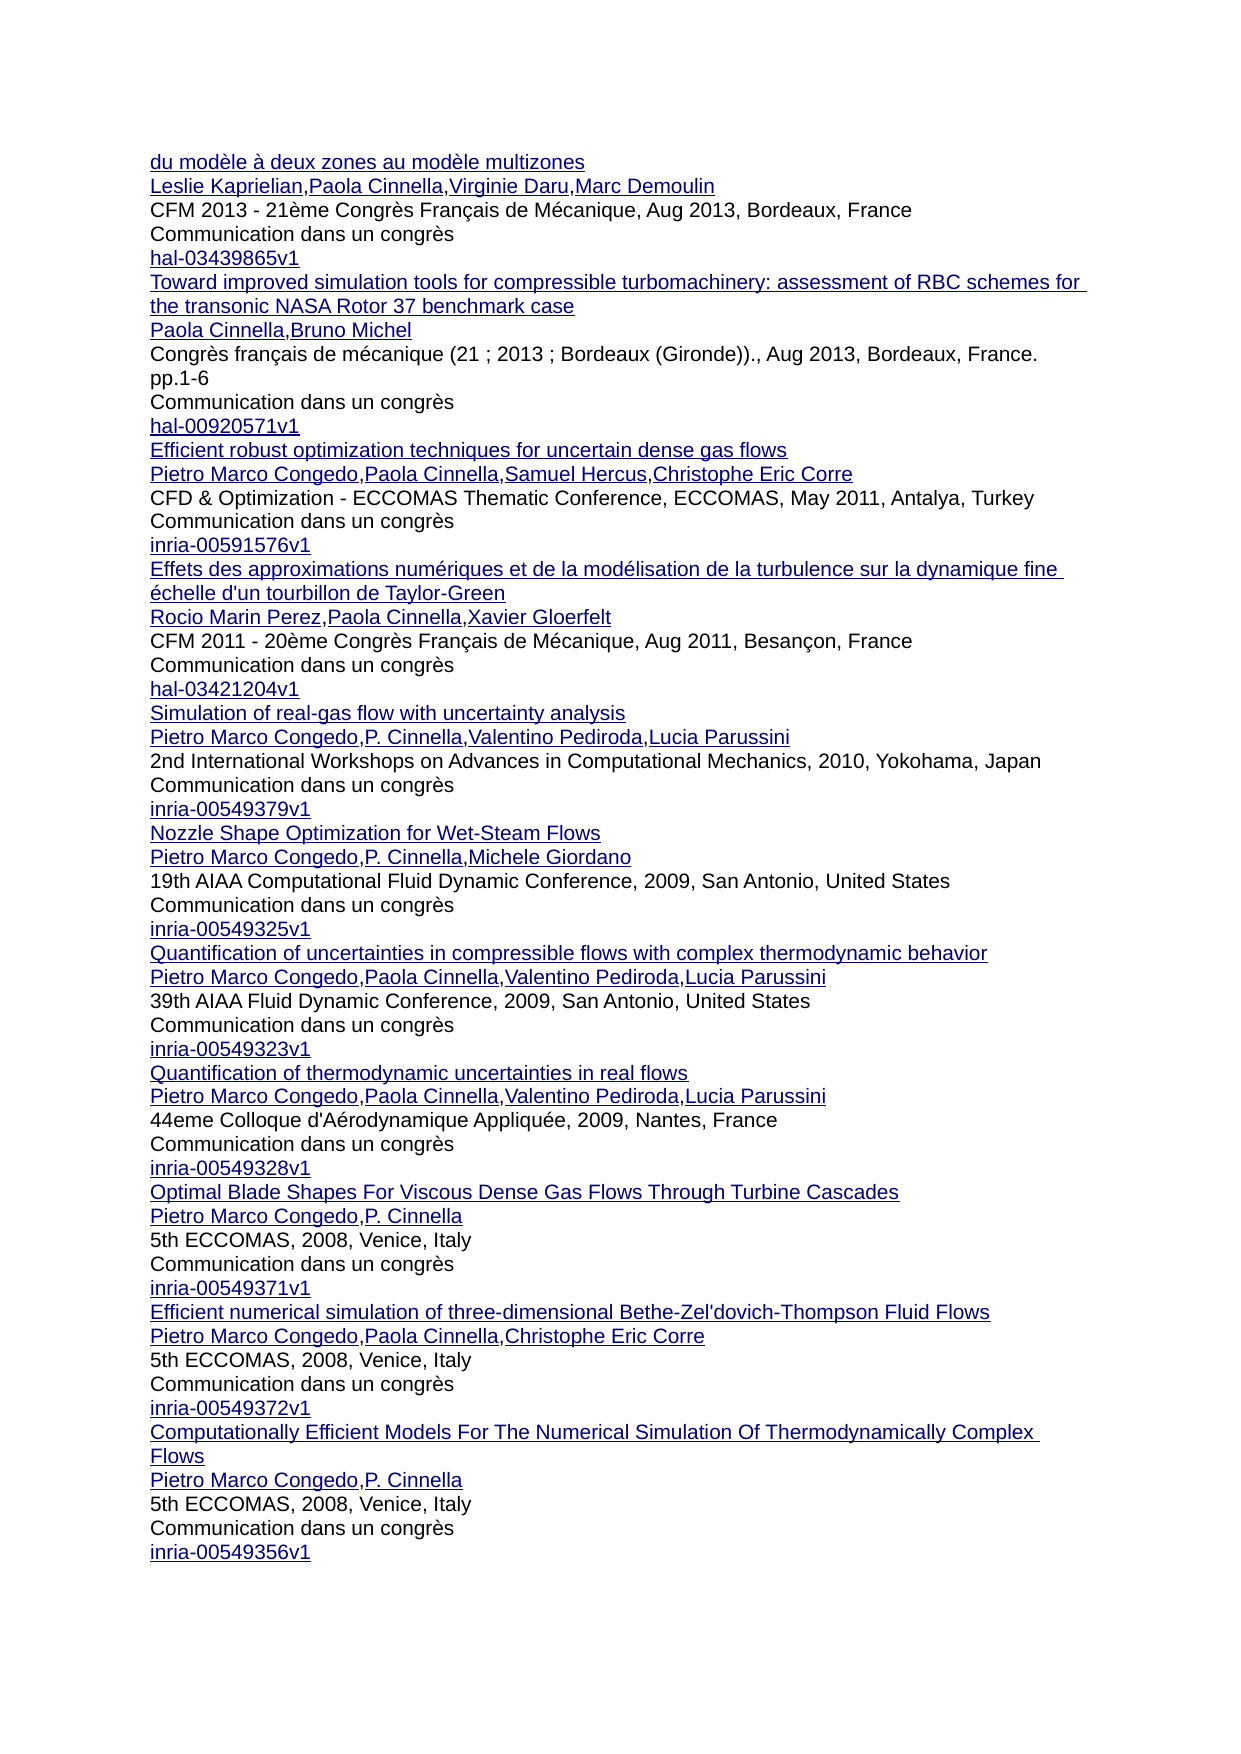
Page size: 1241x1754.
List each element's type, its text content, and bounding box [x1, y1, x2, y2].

table_cell Amélioration de la modélisation quasi dimensionnelle de la combustion dans les moteurs à essence : du modèle à deux zones au modèle multizones Leslie Kaprielian,Paola Cinnella,Virginie Daru,Marc Demoulin CFM 2013 - 21ème Congrès Français de Mécanique, Aug 2013, Bordeaux, France Communication dans un congrès hal-03439865v1 [150, 150, 1090, 270]
table_cell Efficient robust optimization techniques for uncertain dense gas flows Pietro Marco Congedo,Paola Cinnella,Samuel Hercus,Christophe Eric Corre CFD & Optimization - ECCOMAS Thematic Conference, ECCOMAS, May 2011, Antalya, Turkey Communication dans un congrès inria-00591576v1 [150, 438, 1090, 557]
table_cell Efficient numerical simulation of three-dimensional Bethe-Zel'dovich-Thompson Fluid Flows Pietro Marco Congedo,Paola Cinnella,Christophe Eric Corre 5th ECCOMAS, 2008, Venice, Italy Communication dans un congrès inria-00549372v1 [150, 1300, 1090, 1420]
table_cell Nozzle Shape Optimization for Wet-Steam Flows Pietro Marco Congedo,P. Cinnella,Michele Giordano 19th AIAA Computational Fluid Dynamic Conference, 2009, San Antonio, United States Communication dans un congrès inria-00549325v1 [150, 821, 1090, 941]
table_cell Effets des approximations numériques et de la modélisation de la turbulence sur la dynamique fine échelle d'un tourbillon de Taylor-Green Rocio Marin Perez,Paola Cinnella,Xavier Gloerfelt CFM 2011 - 20ème Congrès Français de Mécanique, Aug 2011, Besançon, France Communication dans un congrès hal-03421204v1 [150, 557, 1090, 701]
table_cell Computationally Efficient Models For The Numerical Simulation Of Thermodynamically Complex Flows Pietro Marco Congedo,P. Cinnella 5th ECCOMAS, 2008, Venice, Italy Communication dans un congrès inria-00549356v1 [150, 1420, 1090, 1563]
table_cell Toward improved simulation tools for compressible turbomachinery: assessment of RBC schemes for the transonic NASA Rotor 37 benchmark case Paola Cinnella,Bruno Michel Congrès français de mécanique (21 ; 2013 ; Bordeaux (Gironde))., Aug 2013, Bordeaux, France. pp.1-6 Communication dans un congrès hal-00920571v1 [150, 270, 1090, 437]
table_cell Simulation of real-gas flow with uncertainty analysis Pietro Marco Congedo,P. Cinnella,Valentino Pediroda,Lucia Parussini 2nd International Workshops on Advances in Computational Mechanics, 2010, Yokohama, Japan Communication dans un congrès inria-00549379v1 [150, 701, 1090, 821]
table_cell Quantification of thermodynamic uncertainties in real flows Pietro Marco Congedo,Paola Cinnella,Valentino Pediroda,Lucia Parussini 44eme Colloque d'Aérodynamique Appliquée, 2009, Nantes, France Communication dans un congrès inria-00549328v1 [150, 1060, 1090, 1180]
table_cell Quantification of uncertainties in compressible flows with complex thermodynamic behavior Pietro Marco Congedo,Paola Cinnella,Valentino Pediroda,Lucia Parussini 39th AIAA Fluid Dynamic Conference, 2009, San Antonio, United States Communication dans un congrès inria-00549323v1 [150, 941, 1090, 1060]
table_cell Optimal Blade Shapes For Viscous Dense Gas Flows Through Turbine Cascades Pietro Marco Congedo,P. Cinnella 5th ECCOMAS, 2008, Venice, Italy Communication dans un congrès inria-00549371v1 [150, 1180, 1090, 1300]
